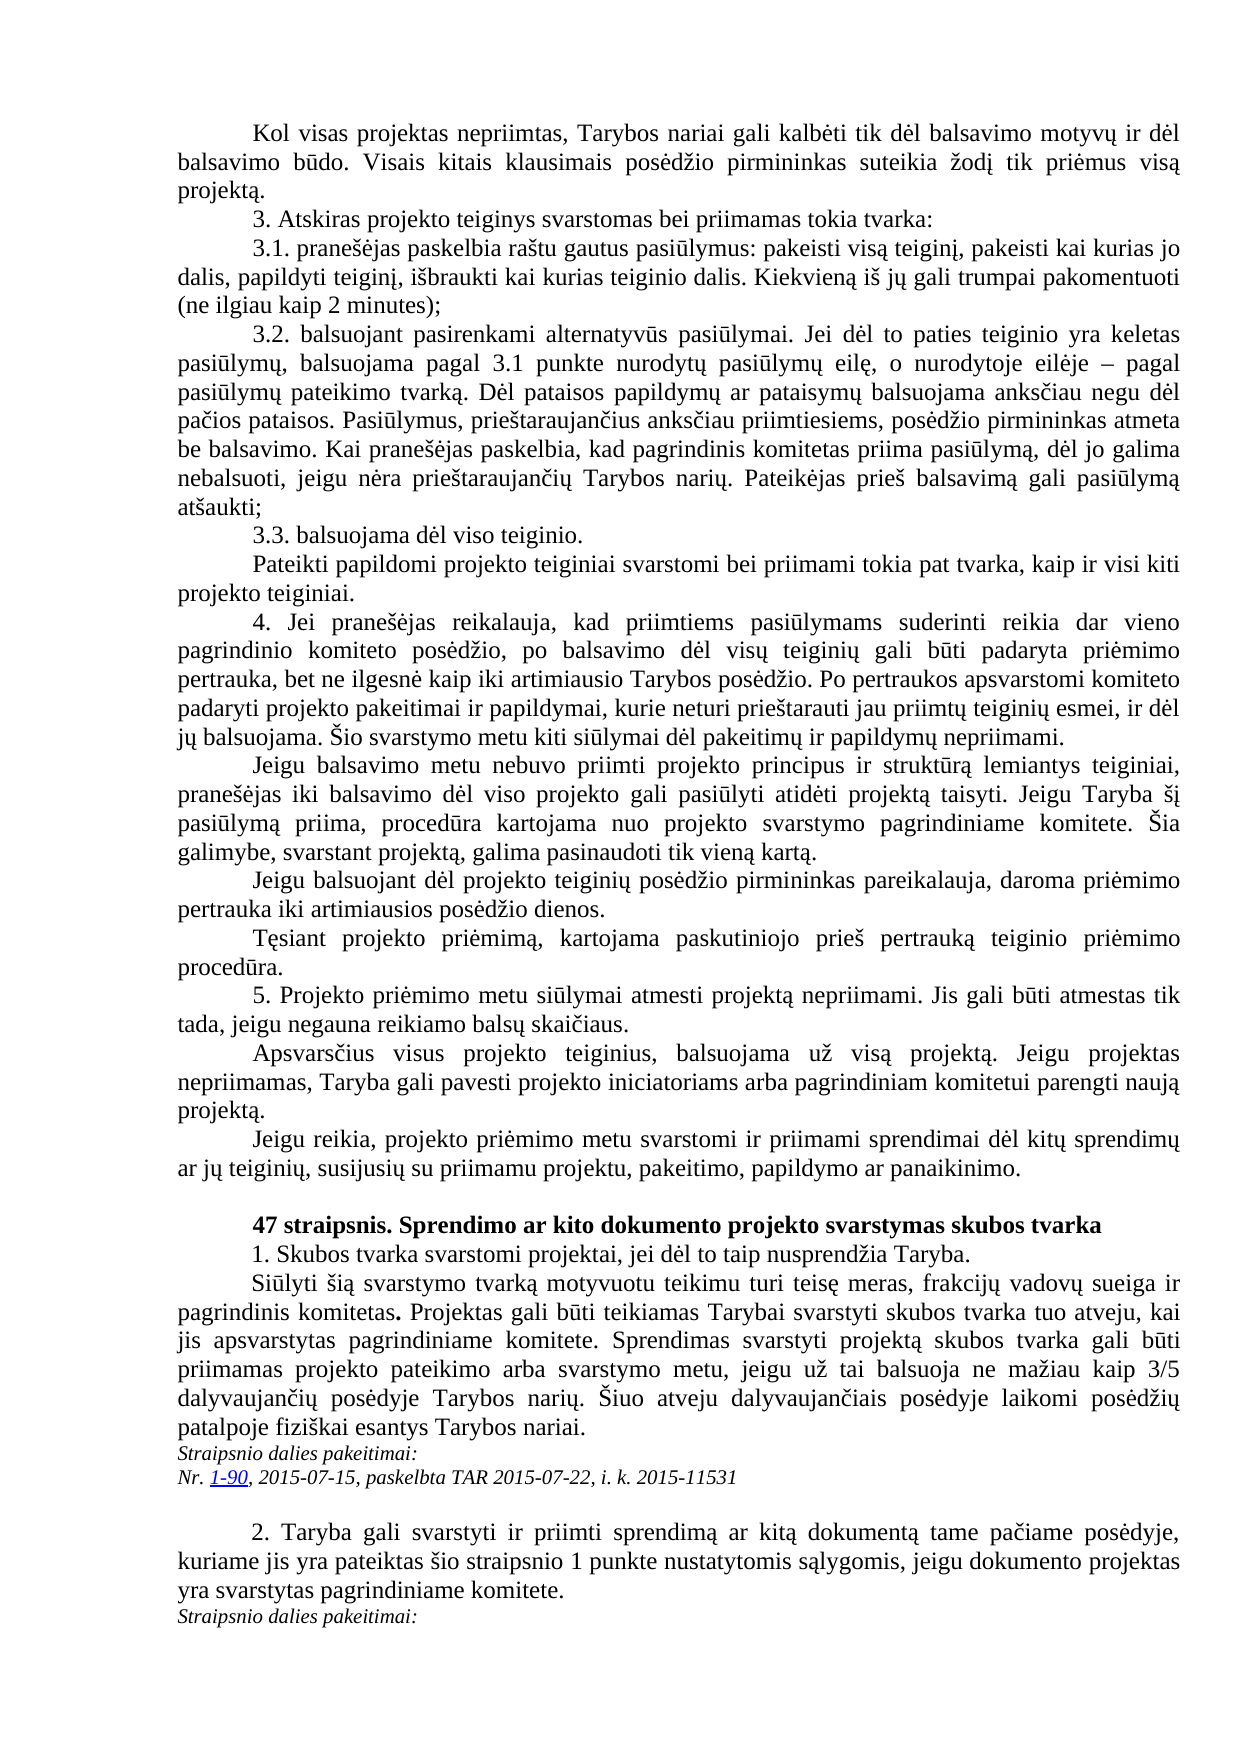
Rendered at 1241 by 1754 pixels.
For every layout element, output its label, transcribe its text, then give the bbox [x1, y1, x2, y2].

text Jeigu reikia, projekto priėmimo metu svarstomi ir priimami sprendimai dėl kitų sprendimų ar jų teiginių, susijusių su priimamu projektu, pakeitimo, papildymo ar panaikinimo. [177, 1124, 1181, 1182]
text Nr. 1-90, 2015-07-15, paskelbta TAR 2015-07-22, i. k. 2015-11531 [177, 1465, 1181, 1489]
text Tęsiant projekto priėmimą, kartojama paskutiniojo prieš pertrauką teiginio priėmimo procedūra. [177, 923, 1181, 981]
text Jeigu balsuojant dėl projekto teiginių posėdžio pirmininkas pareikalauja, daroma priėmimo pertrauka iki artimiausios posėdžio dienos. [177, 866, 1181, 923]
text 3.3. balsuojama dėl viso teiginio. [177, 521, 1181, 549]
text Kol visas projektas nepriimtas, Tarybos nariai gali kalbėti tik dėl balsavimo motyvų ir dėl balsavimo būdo. Visais kitais klausimais posėdžio pirmininkas suteikia žodį tik priėmus visą projektą. [177, 118, 1181, 204]
text 4. Jei pranešėjas reikalauja, kad priimtiems pasiūlymams suderinti reikia dar vieno pagrindinio komiteto posėdžio, po balsavimo dėl visų teiginių gali būti padaryta priėmimo pertrauka, bet ne ilgesnė kaip iki artimiausio Tarybos posėdžio. Po pertraukos apsvarstomi komiteto padaryti projekto pakeitimai ir papildymai, kurie neturi prieštarauti jau priimtų teiginių esmei, ir dėl jų balsuojama. Šio svarstymo metu kiti siūlymai dėl pakeitimų ir papildymų nepriimami. [177, 607, 1181, 751]
text 2. Taryba gali svarstyti ir priimti sprendimą ar kitą dokumentą tame pačiame posėdyje, kuriame jis yra pateiktas šio straipsnio 1 punkte nustatytomis sąlygomis, jeigu dokumento projektas yra svarstytas pagrindiniame komitete. [177, 1517, 1181, 1604]
text 5. Projekto priėmimo metu siūlymai atmesti projektą nepriimami. Jis gali būti atmestas tik tada, jeigu negauna reikiamo balsų skaičiaus. [177, 981, 1181, 1038]
text Straipsnio dalies pakeitimai: [177, 1604, 1181, 1628]
text 47 straipsnis. Sprendimo ar kito dokumento projekto svarstymas skubos tvarka [177, 1211, 1181, 1239]
text Pateikti papildomi projekto teiginiai svarstomi bei priimami tokia pat tvarka, kaip ir visi kiti projekto teiginiai. [177, 549, 1181, 607]
text Straipsnio dalies pakeitimai: [177, 1441, 1181, 1465]
text Apsvarsčius visus projekto teiginius, balsuojama už visą projektą. Jeigu projektas nepriimamas, Taryba gali pavesti projekto iniciatoriams arba pagrindiniam komitetui parengti naują projektą. [177, 1038, 1181, 1124]
text 3.2. balsuojant pasirenkami alternatyvūs pasiūlymai. Jei dėl to paties teiginio yra keletas pasiūlymų, balsuojama pagal 3.1 punkte nurodytų pasiūlymų eilę, o nurodytoje eilėje – pagal pasiūlymų pateikimo tvarką. Dėl pataisos papildymų ar pataisymų balsuojama anksčiau negu dėl pačios pataisos. Pasiūlymus, prieštaraujančius anksčiau priimtiesiems, posėdžio pirmininkas atmeta be balsavimo. Kai pranešėjas paskelbia, kad pagrindinis komitetas priima pasiūlymą, dėl jo galima nebalsuoti, jeigu nėra prieštaraujančių Tarybos narių. Pateikėjas prieš balsavimą gali pasiūlymą atšaukti; [177, 319, 1181, 521]
text Siūlyti šią svarstymo tvarką motyvuotu teikimu turi teisę meras, frakcijų vadovų sueiga ir pagrindinis komitetas. Projektas gali būti teikiamas Tarybai svarstyti skubos tvarka tuo atveju, kai jis apsvarstytas pagrindiniame komitete. Sprendimas svarstyti projektą skubos tvarka gali būti priimamas projekto pateikimo arba svarstymo metu, jeigu už tai balsuoja ne mažiau kaip 3/5 dalyvaujančių posėdyje Tarybos narių. Šiuo atveju dalyvaujančiais posėdyje laikomi posėdžių patalpoje fiziškai esantys Tarybos nariai. [177, 1268, 1181, 1441]
text 1. Skubos tvarka svarstomi projektai, jei dėl to taip nusprendžia Taryba. [177, 1239, 1181, 1268]
text 3.1. pranešėjas paskelbia raštu gautus pasiūlymus: pakeisti visą teiginį, pakeisti kai kurias jo dalis, papildyti teiginį, išbraukti kai kurias teiginio dalis. Kiekvieną iš jų gali trumpai pakomentuoti (ne ilgiau kaip 2 minutes); [177, 233, 1181, 319]
text Jeigu balsavimo metu nebuvo priimti projekto principus ir struktūrą lemiantys teiginiai, pranešėjas iki balsavimo dėl viso projekto gali pasiūlyti atidėti projektą taisyti. Jeigu Taryba šį pasiūlymą priima, procedūra kartojama nuo projekto svarstymo pagrindiniame komitete. Šia galimybe, svarstant projektą, galima pasinaudoti tik vieną kartą. [177, 751, 1181, 866]
text 3. Atskiras projekto teiginys svarstomas bei priimamas tokia tvarka: [177, 204, 1181, 233]
